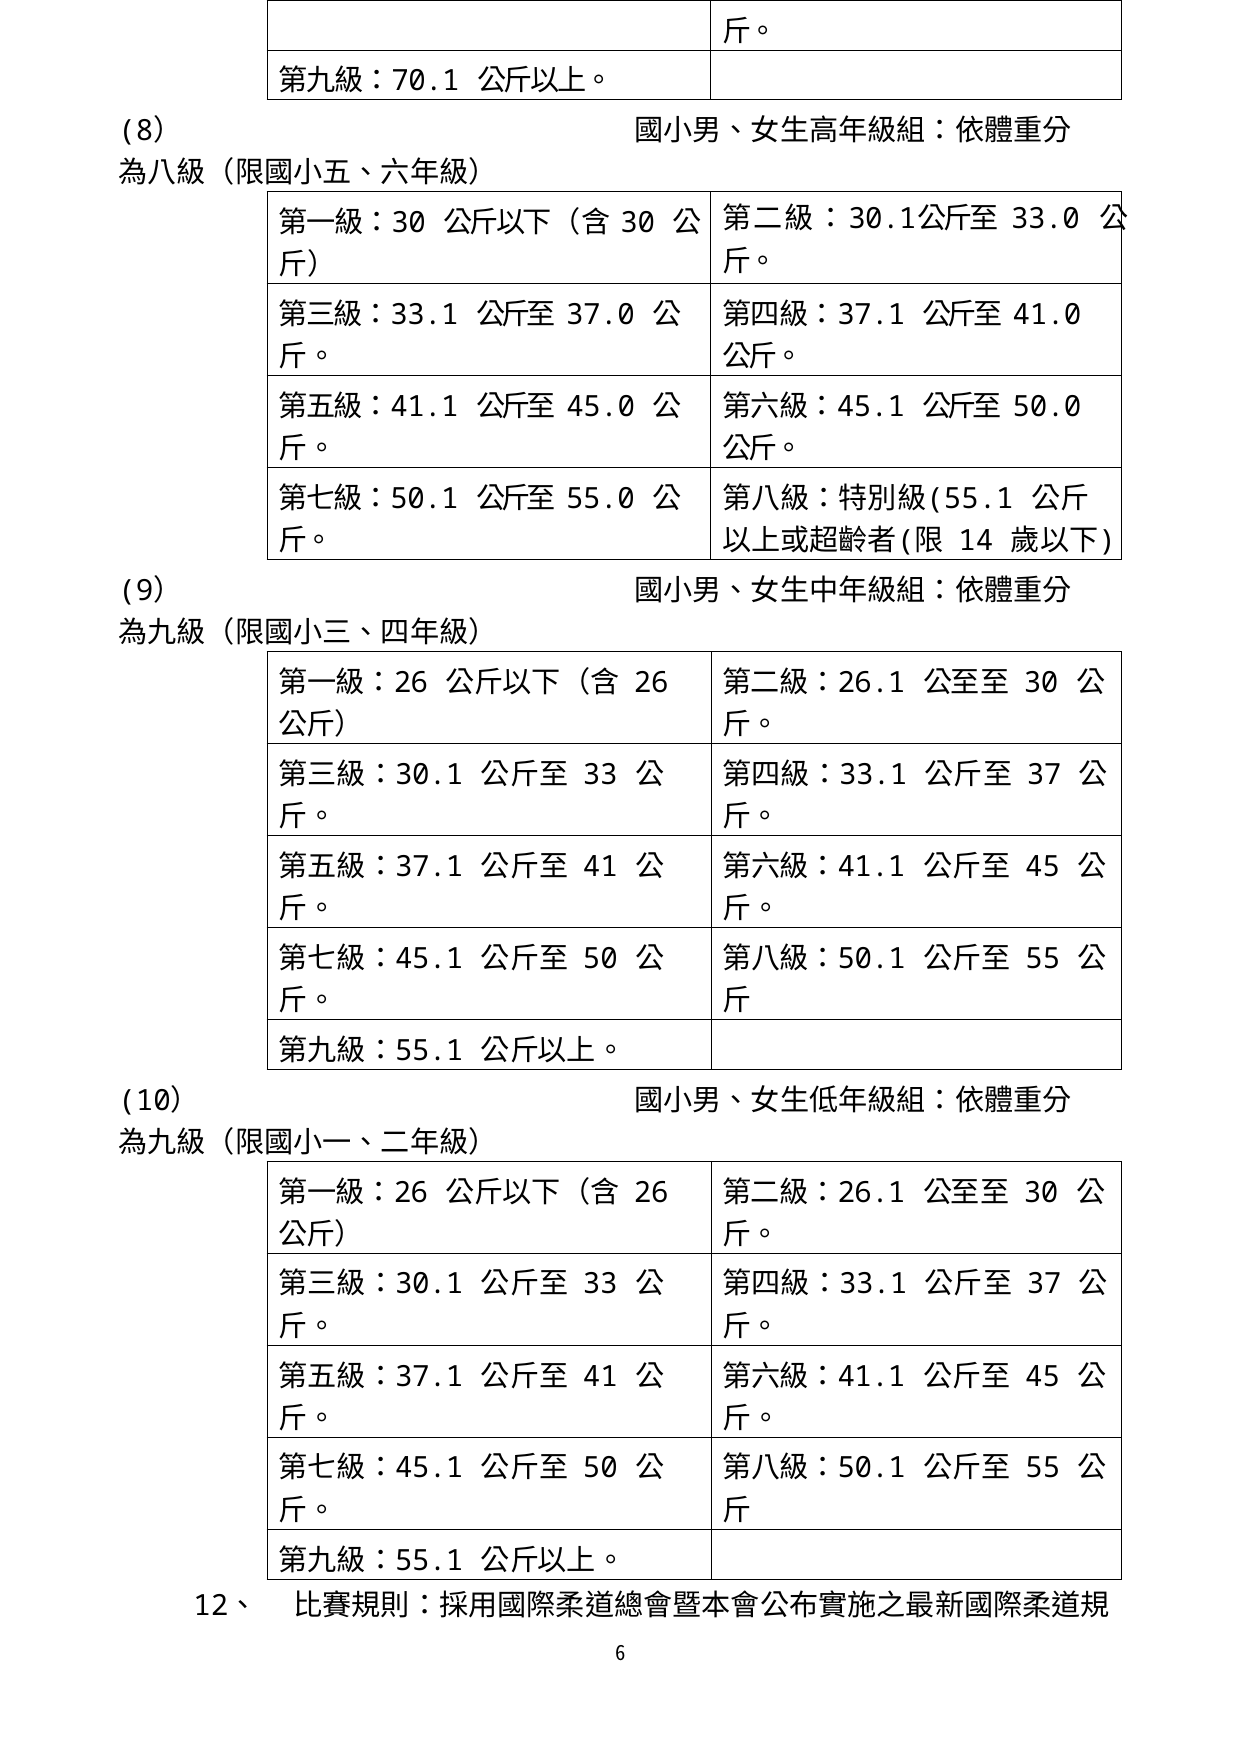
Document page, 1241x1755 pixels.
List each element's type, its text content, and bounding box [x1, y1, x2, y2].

table_cell 第七級：45.1 公斤至 50 公斤。 [268, 928, 711, 1019]
table_cell 第九級：55.1 公斤以上。 [268, 1020, 711, 1069]
table_cell [712, 1020, 1121, 1069]
list 國小男、女生中年級組：依體重分為九級（限國小三、四年級） [118, 567, 1099, 651]
table_cell [711, 51, 1121, 99]
table_header 第一級：26 公斤以下（含 26 公斤） [268, 652, 711, 743]
table_header 第二級：30.1公斤至 33.0 公斤。 [711, 192, 1121, 283]
table_cell 第七級：50.1 公斤至 55.0 公斤。 [268, 468, 710, 559]
table_header 第二級：26.1 公至至 30 公斤。 [712, 1162, 1121, 1253]
table_cell 第五級：41.1 公斤至 45.0 公斤。 [268, 376, 710, 467]
table_cell 第九級：70.1 公斤以上。 [268, 51, 710, 99]
table_cell 第三級：30.1 公斤至 33 公斤。 [268, 744, 711, 835]
list 國小男、女生低年級組：依體重分為九級（限國小一、二年級） [118, 1076, 1099, 1161]
table_cell 第七級：45.1 公斤至 50 公斤。 [268, 1438, 711, 1529]
table_cell [712, 1530, 1121, 1578]
table_cell 第五級：37.1 公斤至 41 公斤。 [268, 836, 711, 927]
table_header 第一級：30 公斤以下（含 30 公斤） [268, 192, 710, 283]
table_cell 第八級：50.1 公斤至 55 公斤 [712, 1438, 1121, 1529]
table_cell 第三級：33.1 公斤至 37.0 公斤。 [268, 284, 710, 375]
table_cell 第四級：33.1 公斤至 37 公斤。 [712, 744, 1121, 835]
table_cell 第四級：37.1 公斤至 41.0 公斤。 [711, 284, 1121, 375]
table_cell 第六級：41.1 公斤至 45 公斤。 [712, 1346, 1121, 1437]
table_header 第二級：26.1 公至至 30 公斤。 [712, 652, 1121, 743]
table_cell 第六級：45.1 公斤至 50.0 公斤。 [711, 376, 1121, 467]
table_cell 第五級：37.1 公斤至 41 公斤。 [268, 1346, 711, 1437]
table_cell 第四級：33.1 公斤至 37 公斤。 [712, 1254, 1121, 1345]
table_cell 第三級：30.1 公斤至 33 公斤。 [268, 1254, 711, 1345]
table_cell 第八級：特別級(55.1 公斤以上或超齡者(限 14 歲以下) [711, 468, 1121, 559]
table_header 第一級：26 公斤以下（含 26 公斤） [268, 1162, 711, 1253]
list 比賽規則：採用國際柔道總會暨本會公布實施之最新國際柔道規則。 [193, 1582, 1129, 1624]
table_cell 第八級：50.1 公斤至 55 公斤 [712, 928, 1121, 1019]
list 國小男、女生高年級組：依體重分為八級（限國小五、六年級） [118, 107, 1099, 191]
table_cell 第六級：41.1 公斤至 45 公斤。 [712, 836, 1121, 927]
table_cell 斤。 [711, 1, 1121, 49]
table_cell 第九級：55.1 公斤以上。 [268, 1530, 711, 1578]
table_cell [268, 1, 710, 49]
